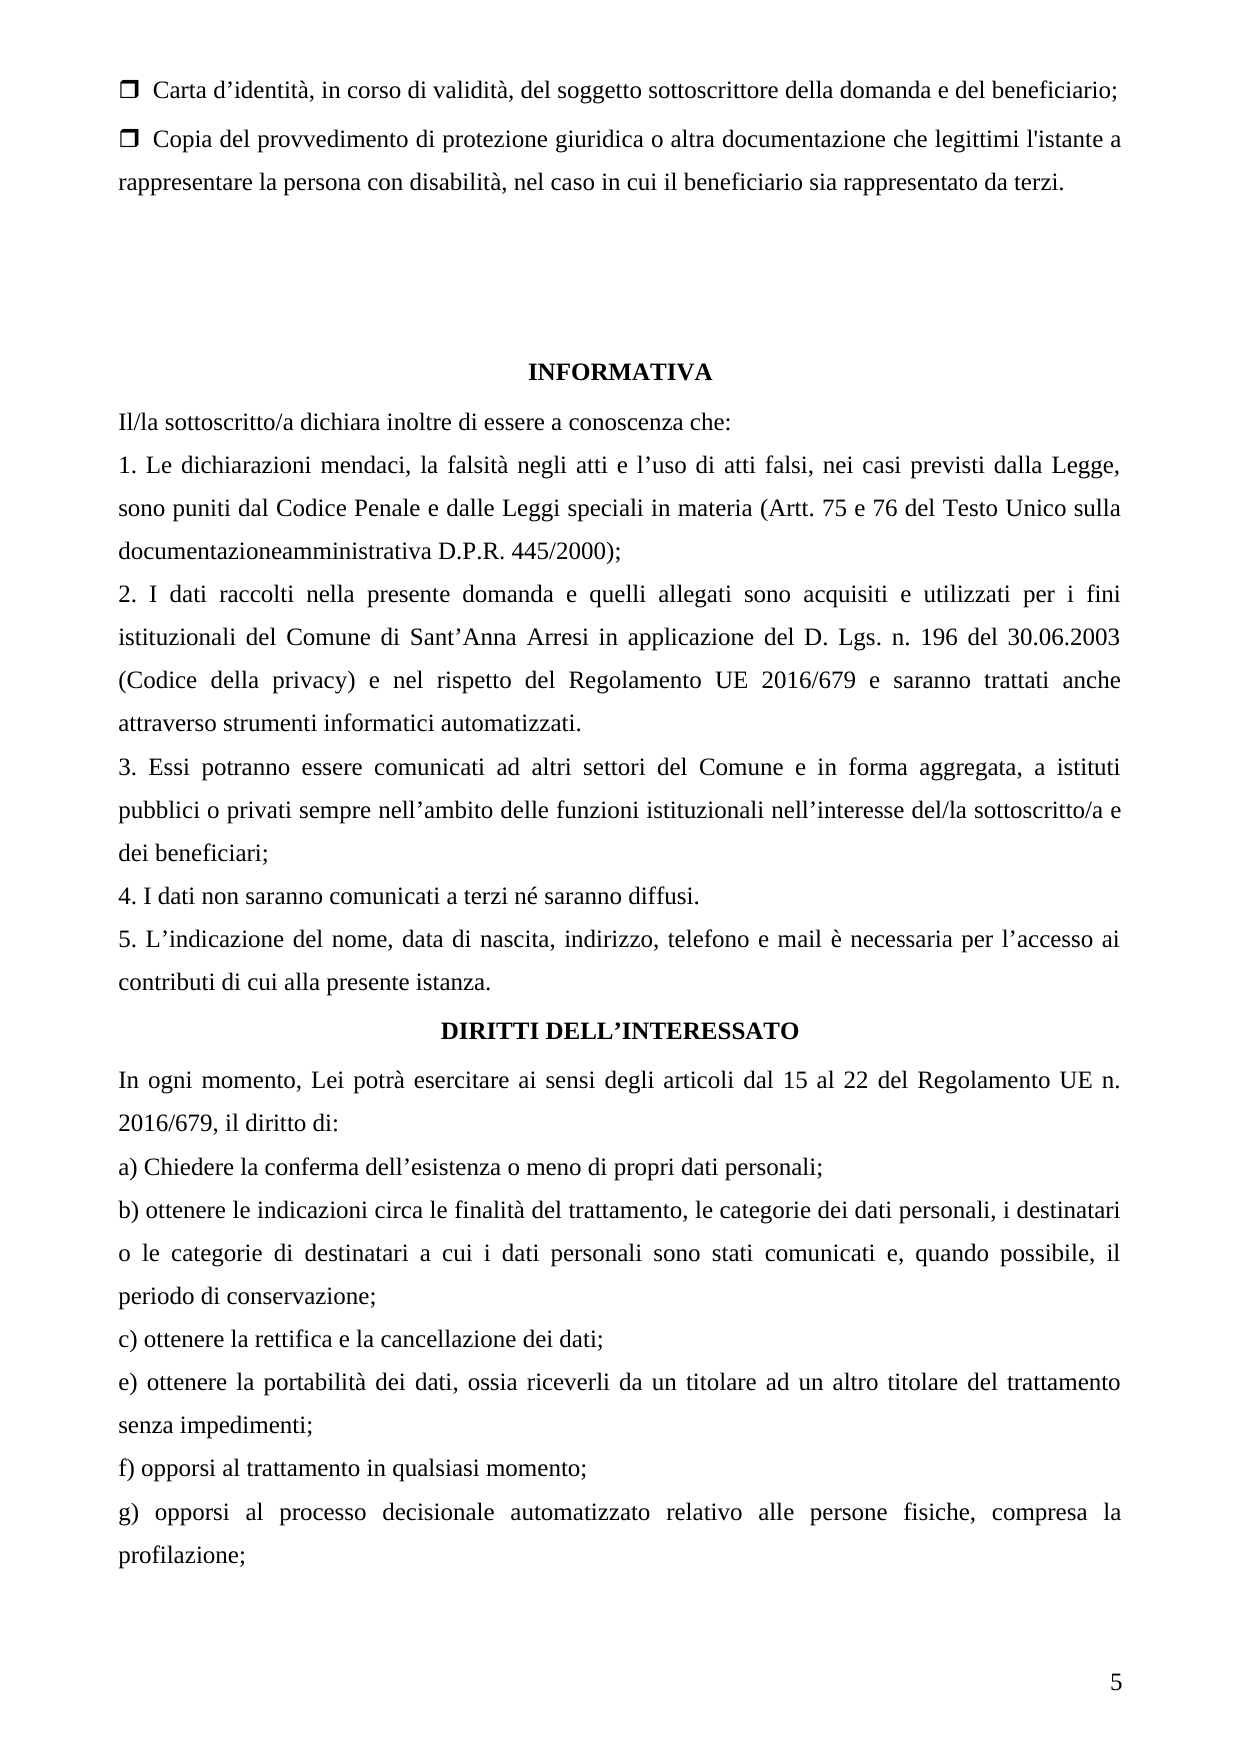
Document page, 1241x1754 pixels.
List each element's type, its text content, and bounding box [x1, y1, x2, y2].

text Copia del provvedimento di protezione giuridica o altra documentazione che legittimi l'istante a rappresentare la persona con disabilità, nel caso in cui il beneficiario sia rappresentato da terzi. [118, 124, 1122, 196]
text 1. Le dichiarazioni mendaci, la falsità negli atti e l’uso di atti falsi, nei casi previsti dalla Legge, sono puniti dal Codice Penale e dalle Leggi speciali in materia (Artt. 75 e 76 del Testo Unico sulla documentazioneamministrativa D.P.R. 445/2000); [118, 450, 1122, 565]
text g) opporsi al processo decisionale automatizzato relativo alle persone fisiche, compresa la profilazione; [118, 1497, 1122, 1568]
text INFORMATIVA [118, 357, 1122, 386]
text f) opporsi al trattamento in qualsiasi momento; [118, 1453, 1122, 1482]
text DIRITTI DELL’INTERESSATO [118, 1016, 1122, 1045]
text 3. Essi potranno essere comunicati ad altri settori del Comune e in forma aggregata, a istituti pubblici o privati sempre nell’ambito delle funzioni istituzionali nell’interesse del/la sottoscritto/a e dei beneficiari; [118, 752, 1122, 867]
text b) ottenere le indicazioni circa le finalità del trattamento, le categorie dei dati personali, i destinatari o le categorie di destinatari a cui i dati personali sono stati comunicati e, quando possibile, il periodo di conservazione; [118, 1195, 1122, 1310]
text Il/la sottoscritto/a dichiara inoltre di essere a conoscenza che: [118, 407, 1122, 435]
text 2. I dati raccolti nella presente domanda e quelli allegati sono acquisiti e utilizzati per i fini istituzionali del Comune di Sant’Anna Arresi in applicazione del D. Lgs. n. 196 del 30.06.2003 (Codice della privacy) e nel rispetto del Regolamento UE 2016/679 e saranno trattati anche attraverso strumenti informatici automatizzati. [118, 579, 1122, 737]
text a) Chiedere la conferma dell’esistenza o meno di propri dati personali; [118, 1152, 1122, 1180]
text 4. I dati non saranno comunicati a terzi né saranno diffusi. [118, 881, 1122, 910]
text In ogni momento, Lei potrà esercitare ai sensi degli articoli dal 15 al 22 del Regolamento UE n. 2016/679, il diritto di: [118, 1065, 1122, 1137]
text e) ottenere la portabilità dei dati, ossia riceverli da un titolare ad un altro titolare del trattamento senza impedimenti; [118, 1367, 1122, 1439]
text 5. L’indicazione del nome, data di nascita, indirizzo, telefono e mail è necessaria per l’accesso ai contributi di cui alla presente istanza. [118, 924, 1122, 996]
text c) ottenere la rettifica e la cancellazione dei dati; [118, 1324, 1122, 1353]
text Carta d’identità, in corso di validità, del soggetto sottoscrittore della domanda e del beneficiario; [118, 75, 1122, 104]
